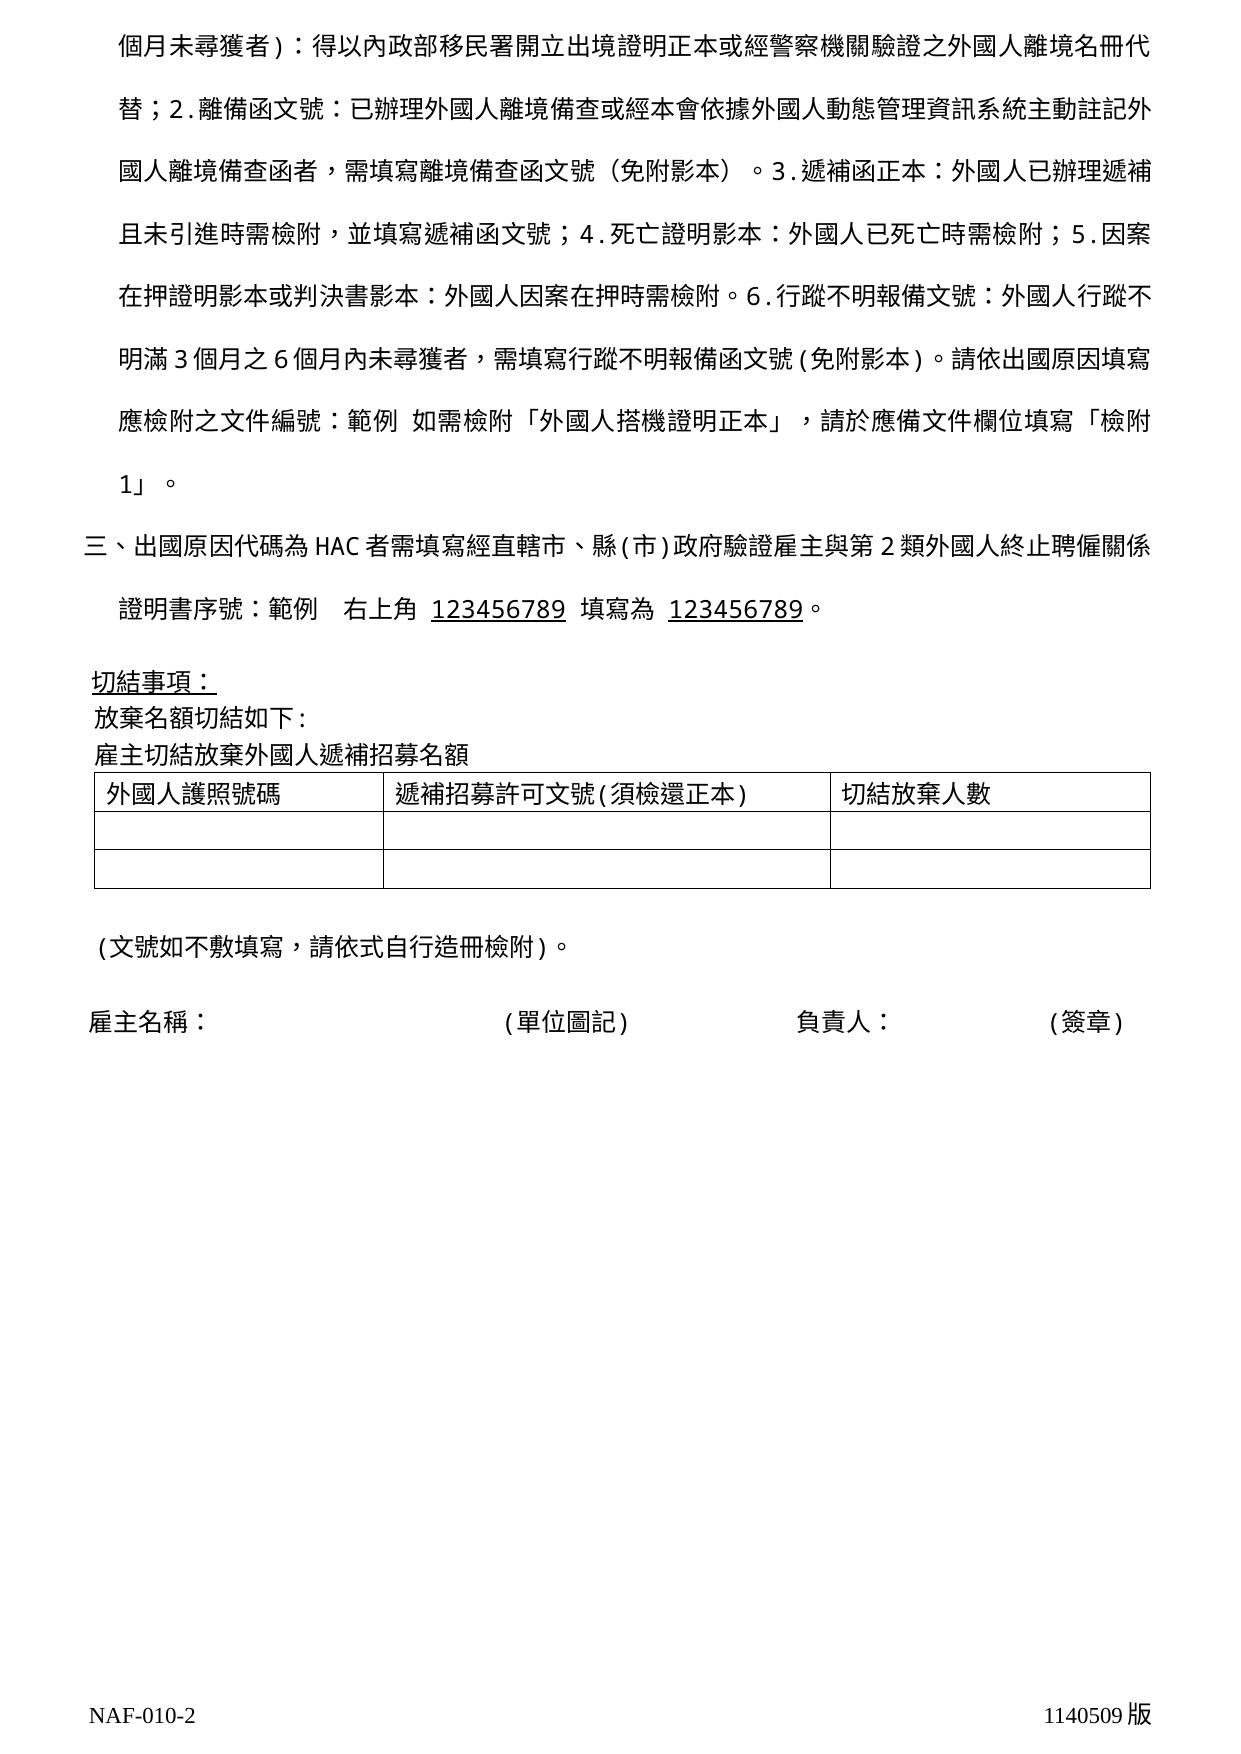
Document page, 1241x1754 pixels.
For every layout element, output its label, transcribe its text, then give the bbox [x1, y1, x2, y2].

table_cell [831, 850, 1150, 888]
table_cell [95, 850, 383, 888]
text 切結事項： [91, 662, 1152, 698]
text 個月未尋獲者)：得以內政部移民署開立出境證明正本或經警察機關驗證之外國人離境名冊代替；2.離備函文號：已辦理外國人離境備查或經本會依據外國人動態管理資訊系統主動註記外國人離境備查函者，需填寫離境備查函文號（免附影本）。3.遞補函正本：外國人已辦理遞補且未引進時需檢附，並填寫遞補函文號；4.死亡證明影本：外國人已死亡時需檢附；5.因案在押證明影本或判決書影本：外國人因案在押時需檢附。6.行蹤不明報備文號：外國人行蹤不明滿3個月之6個月內未尋獲者，需填寫行蹤不明報備函文號(免附影本)。請依出國原因填寫應檢附之文件編號：範例 如需檢附「外國人搭機證明正本」，請於應備文件欄位填寫「檢附1」。 [83, 3, 1152, 503]
table_cell [831, 812, 1150, 849]
table_header 切結放棄人數 [831, 773, 1150, 811]
text (文號如不敷填寫，請依式自行造冊檢附)。 [94, 926, 1146, 964]
text 雇主切結放棄外國人遞補招募名額 [94, 735, 1146, 772]
text 放棄名額切結如下: [94, 698, 1146, 735]
table_header 外國人護照號碼 [95, 773, 383, 811]
text 三、出國原因代碼為HAC者需填寫經直轄市、縣(市)政府驗證雇主與第2類外國人終止聘僱關係證明書序號：範例 右上角 123456789 填寫為 123456789。 [83, 503, 1152, 628]
table_header 遞補招募許可文號(須檢還正本) [384, 773, 830, 811]
table_cell [95, 812, 383, 849]
table_cell [384, 850, 830, 888]
text 雇主名稱： (單位圖記) 負責人： (簽章) [89, 1001, 1152, 1039]
table_cell [384, 812, 830, 849]
